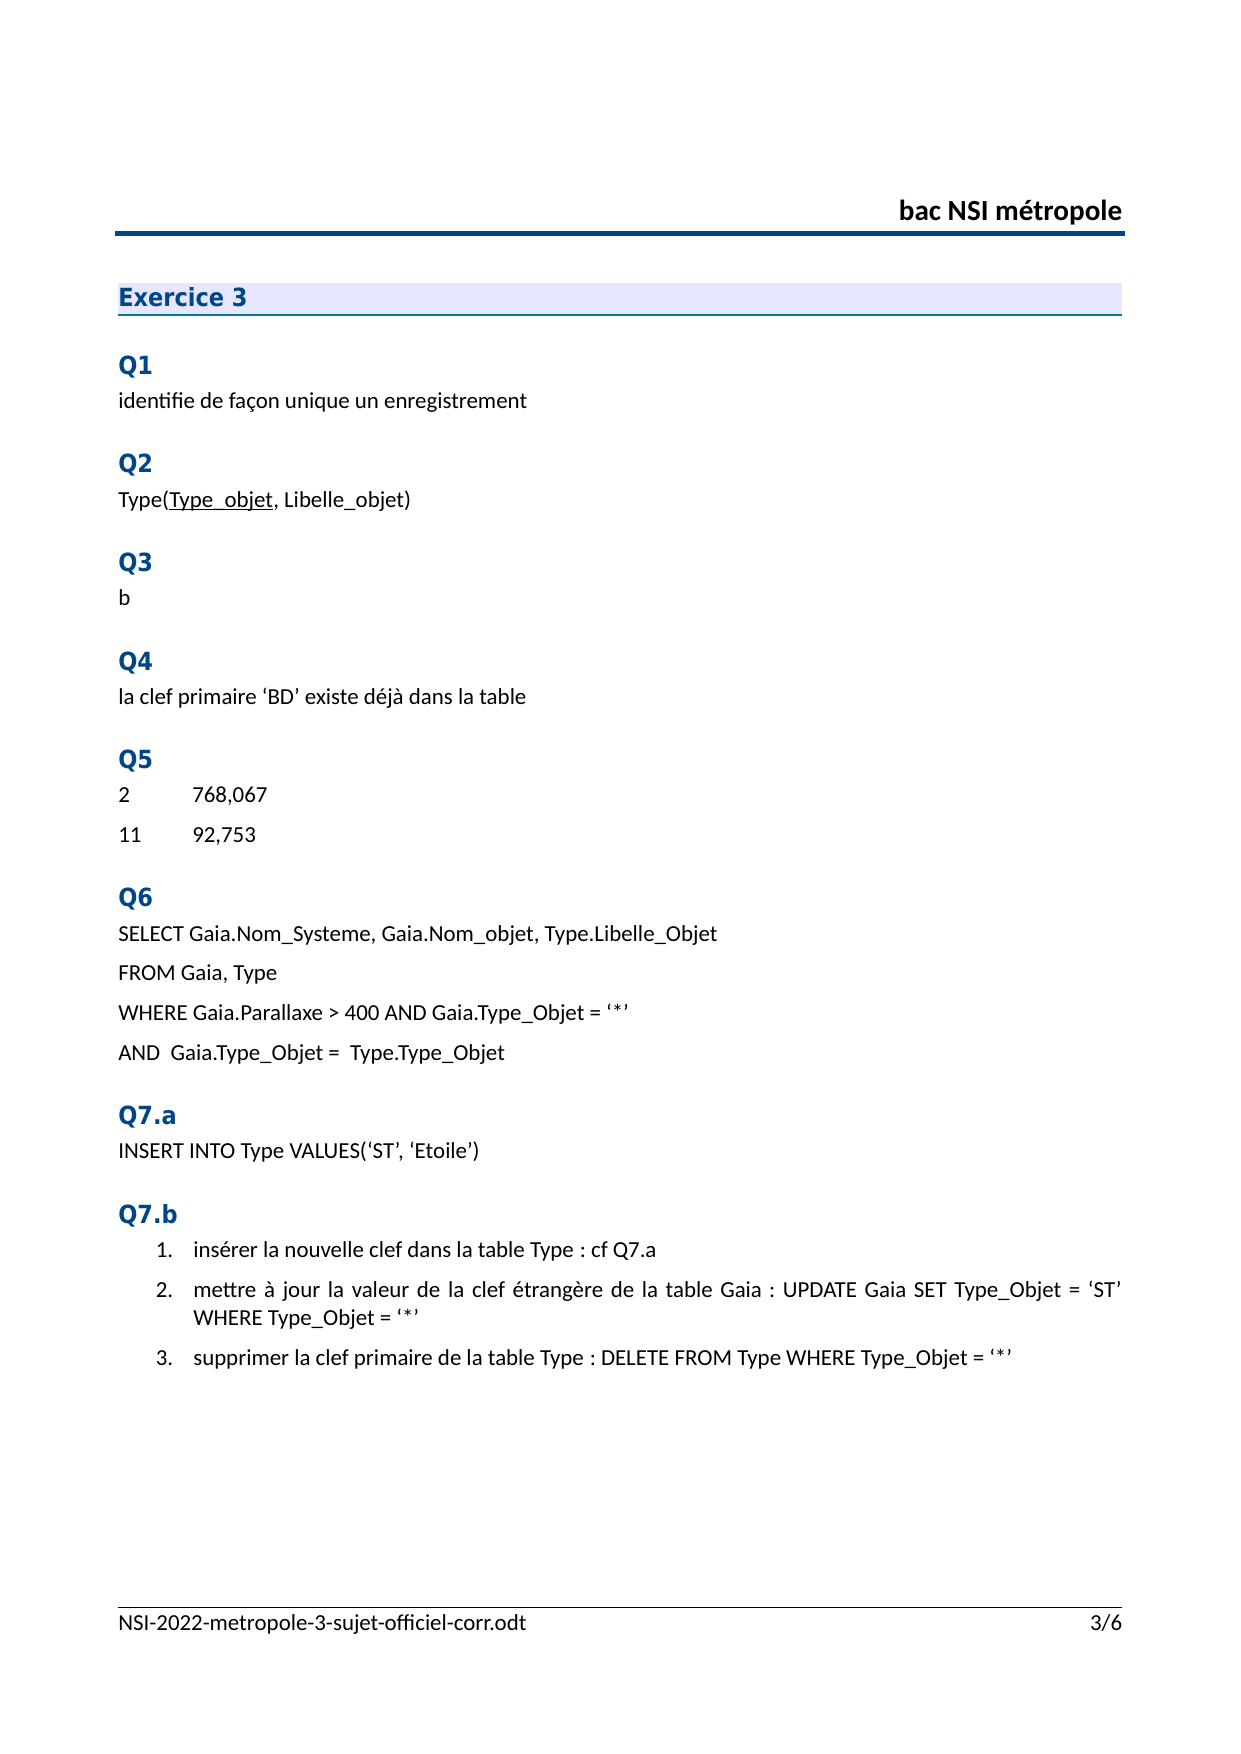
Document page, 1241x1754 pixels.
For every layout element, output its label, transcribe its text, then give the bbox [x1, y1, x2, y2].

list supprimer la clef primaire de la table Type : DELETE FROM Type WHERE Type_Objet = ‘*’ [156, 1343, 1122, 1371]
subtitle Q7.b [118, 1200, 1122, 1229]
text b [118, 583, 1122, 611]
subtitle Q6 [118, 884, 1122, 913]
subtitle Q1 [118, 351, 1122, 380]
text AND Gaia.Type_Objet = Type.Type_Objet [118, 1038, 1122, 1066]
text 11 92,753 [118, 820, 1122, 848]
subtitle Q3 [118, 548, 1122, 577]
text SELECT Gaia.Nom_Systeme, Gaia.Nom_objet, Type.Libelle_Objet [118, 919, 1122, 947]
subtitle Q2 [118, 450, 1122, 479]
text INSERT INTO Type VALUES(‘ST’, ‘Etoile’) [118, 1137, 1122, 1165]
list insérer la nouvelle clef dans la table Type : cf Q7.a [156, 1235, 1122, 1263]
text Type(Type_objet, Libelle_objet) [118, 485, 1122, 513]
text FROM Gaia, Type [118, 958, 1122, 987]
text la clef primaire ‘BD’ existe déjà dans la table [118, 682, 1122, 710]
subtitle Exercice 3 [118, 283, 1122, 314]
text 2 768,067 [118, 780, 1122, 808]
text WHERE Gaia.Parallaxe > 400 AND Gaia.Type_Objet = ‘*’ [118, 998, 1122, 1026]
subtitle Q4 [118, 647, 1122, 676]
list mettre à jour la valeur de la clef étrangère de la table Gaia : UPDATE Gaia SET Type_Objet = ‘ST’ WHERE Type_Objet = ‘*’ [156, 1275, 1122, 1331]
subtitle Q7.a [118, 1102, 1122, 1131]
text identifie de façon unique un enregistrement [118, 386, 1122, 414]
subtitle Q5 [118, 745, 1122, 774]
